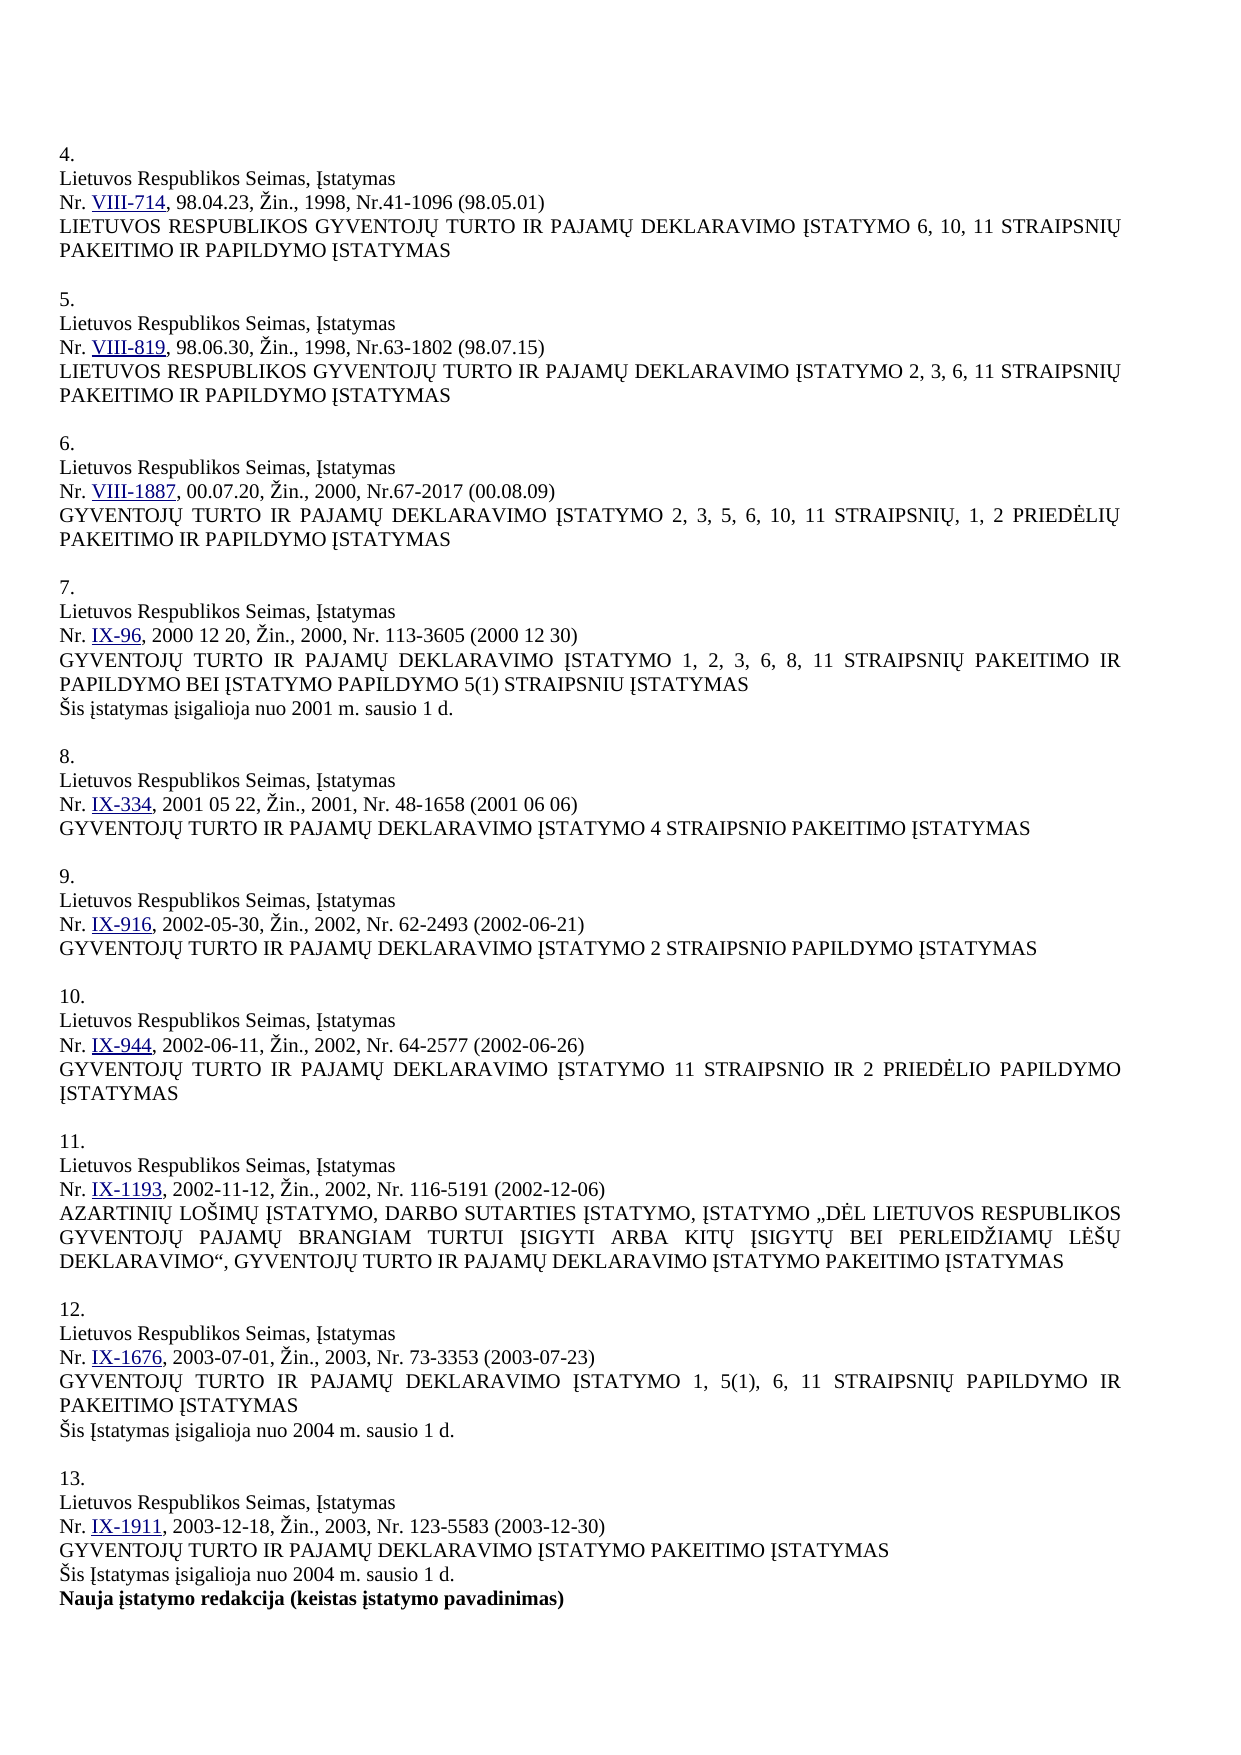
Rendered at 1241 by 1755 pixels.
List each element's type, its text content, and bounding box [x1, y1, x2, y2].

text Lietuvos Respublikos Seimas, Įstatymas [59, 599, 1122, 623]
text GYVENTOJŲ TURTO IR PAJAMŲ DEKLARAVIMO ĮSTATYMO PAKEITIMO ĮSTATYMAS [59, 1538, 1122, 1562]
text 11. [59, 1129, 1122, 1153]
text 12. [59, 1297, 1122, 1321]
text Nr. IX-334, 2001 05 22, Žin., 2001, Nr. 48-1658 (2001 06 06) [59, 792, 1122, 816]
text Lietuvos Respublikos Seimas, Įstatymas [59, 1008, 1122, 1032]
text Lietuvos Respublikos Seimas, Įstatymas [59, 1153, 1122, 1177]
text GYVENTOJŲ TURTO IR PAJAMŲ DEKLARAVIMO ĮSTATYMO 2, 3, 5, 6, 10, 11 STRAIPSNIŲ, 1, 2 PRIEDĖLIŲ PAKEITIMO IR PAPILDYMO ĮSTATYMAS [59, 503, 1122, 551]
text 5. [59, 287, 1122, 311]
text Nr. IX-1676, 2003-07-01, Žin., 2003, Nr. 73-3353 (2003-07-23) [59, 1345, 1122, 1369]
text LIETUVOS RESPUBLIKOS GYVENTOJŲ TURTO IR PAJAMŲ DEKLARAVIMO ĮSTATYMO 6, 10, 11 STRAIPSNIŲ PAKEITIMO IR PAPILDYMO ĮSTATYMAS [59, 214, 1122, 262]
text LIETUVOS RESPUBLIKOS GYVENTOJŲ TURTO IR PAJAMŲ DEKLARAVIMO ĮSTATYMO 2, 3, 6, 11 STRAIPSNIŲ PAKEITIMO IR PAPILDYMO ĮSTATYMAS [59, 359, 1122, 407]
text Lietuvos Respublikos Seimas, Įstatymas [59, 888, 1122, 912]
text Nr. IX-1193, 2002-11-12, Žin., 2002, Nr. 116-5191 (2002-12-06) [59, 1177, 1122, 1201]
text AZARTINIŲ LOŠIMŲ ĮSTATYMO, DARBO SUTARTIES ĮSTATYMO, ĮSTATYMO „DĖL LIETUVOS RESPUBLIKOS GYVENTOJŲ PAJAMŲ BRANGIAM TURTUI ĮSIGYTI ARBA KITŲ ĮSIGYTŲ BEI PERLEIDŽIAMŲ LĖŠŲ DEKLARAVIMO“, GYVENTOJŲ TURTO IR PAJAMŲ DEKLARAVIMO ĮSTATYMO PAKEITIMO ĮSTATYMAS [59, 1201, 1122, 1273]
text Nr. VIII-1887, 00.07.20, Žin., 2000, Nr.67-2017 (00.08.09) [59, 479, 1122, 503]
text 6. [59, 431, 1122, 455]
text GYVENTOJŲ TURTO IR PAJAMŲ DEKLARAVIMO ĮSTATYMO 1, 5(1), 6, 11 STRAIPSNIŲ PAPILDYMO IR PAKEITIMO ĮSTATYMAS [59, 1369, 1122, 1417]
text Šis įstatymas įsigalioja nuo 2001 m. sausio 1 d. [59, 696, 1122, 720]
text Lietuvos Respublikos Seimas, Įstatymas [59, 311, 1122, 335]
text 13. [59, 1466, 1122, 1490]
text GYVENTOJŲ TURTO IR PAJAMŲ DEKLARAVIMO ĮSTATYMO 11 STRAIPSNIO IR 2 PRIEDĖLIO PAPILDYMO ĮSTATYMAS [59, 1057, 1122, 1105]
text 10. [59, 984, 1122, 1008]
text 9. [59, 864, 1122, 888]
text GYVENTOJŲ TURTO IR PAJAMŲ DEKLARAVIMO ĮSTATYMO 1, 2, 3, 6, 8, 11 STRAIPSNIŲ PAKEITIMO IR PAPILDYMO BEI ĮSTATYMO PAPILDYMO 5(1) STRAIPSNIU ĮSTATYMAS [59, 647, 1122, 696]
text Šis Įstatymas įsigalioja nuo 2004 m. sausio 1 d. [59, 1562, 1122, 1586]
text Nr. IX-96, 2000 12 20, Žin., 2000, Nr. 113-3605 (2000 12 30) [59, 623, 1122, 647]
text Šis Įstatymas įsigalioja nuo 2004 m. sausio 1 d. [59, 1417, 1122, 1442]
text Nr. IX-944, 2002-06-11, Žin., 2002, Nr. 64-2577 (2002-06-26) [59, 1032, 1122, 1057]
text Nr. IX-916, 2002-05-30, Žin., 2002, Nr. 62-2493 (2002-06-21) [59, 912, 1122, 936]
text Nr. VIII-714, 98.04.23, Žin., 1998, Nr.41-1096 (98.05.01) [59, 190, 1122, 214]
text Nauja įstatymo redakcija (keistas įstatymo pavadinimas) [59, 1586, 1122, 1610]
text Nr. IX-1911, 2003-12-18, Žin., 2003, Nr. 123-5583 (2003-12-30) [59, 1514, 1122, 1538]
text Lietuvos Respublikos Seimas, Įstatymas [59, 455, 1122, 479]
text 7. [59, 575, 1122, 599]
text Lietuvos Respublikos Seimas, Įstatymas [59, 166, 1122, 190]
text 8. [59, 744, 1122, 768]
text GYVENTOJŲ TURTO IR PAJAMŲ DEKLARAVIMO ĮSTATYMO 2 STRAIPSNIO PAPILDYMO ĮSTATYMAS [59, 936, 1122, 960]
text Lietuvos Respublikos Seimas, Įstatymas [59, 1490, 1122, 1514]
text Lietuvos Respublikos Seimas, Įstatymas [59, 1321, 1122, 1345]
text Lietuvos Respublikos Seimas, Įstatymas [59, 768, 1122, 792]
text GYVENTOJŲ TURTO IR PAJAMŲ DEKLARAVIMO ĮSTATYMO 4 STRAIPSNIO PAKEITIMO ĮSTATYMAS [59, 816, 1122, 840]
text Nr. VIII-819, 98.06.30, Žin., 1998, Nr.63-1802 (98.07.15) [59, 335, 1122, 359]
text 4. [59, 142, 1122, 166]
